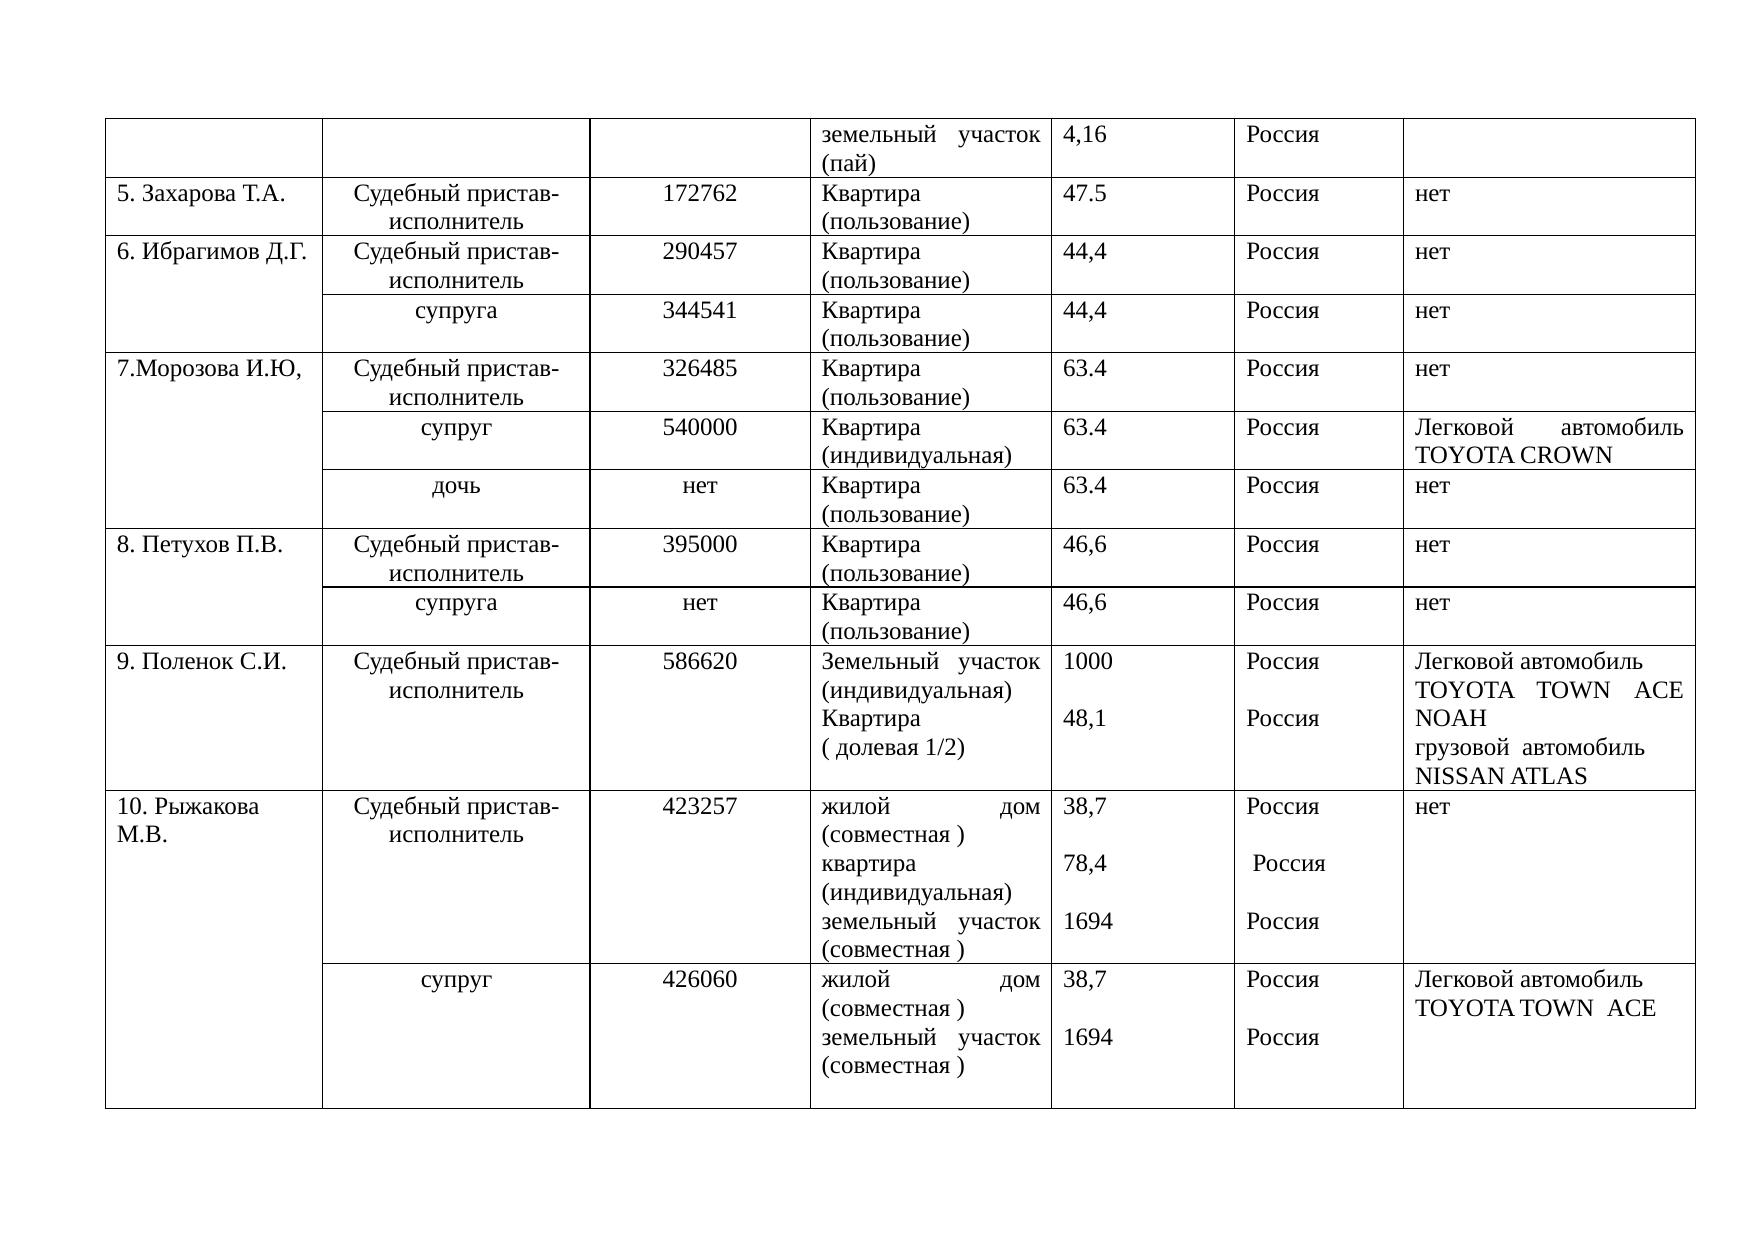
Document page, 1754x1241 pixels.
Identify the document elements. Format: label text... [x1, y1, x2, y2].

table_cell Россия [1235, 529, 1403, 586]
table_cell [591, 119, 810, 177]
table_cell 38,7 1694 [1052, 964, 1234, 1108]
table_cell нет [1404, 588, 1695, 645]
table_cell жилой дом (совместная ) земельный участок (совместная ) [811, 964, 1051, 1108]
table_cell Квартира (индивидуальная) [811, 412, 1051, 469]
table_cell супруг [323, 412, 589, 469]
table_cell 172762 [591, 178, 810, 235]
table_cell Россия [1235, 470, 1403, 528]
table_cell Россия Россия [1235, 646, 1403, 790]
table_cell 47,5 [1052, 178, 1234, 235]
table_cell Квартира (пользование) [811, 588, 1051, 645]
table_cell нет [1404, 236, 1695, 294]
table_cell нет [591, 588, 810, 645]
table_cell 395000 [591, 529, 810, 586]
table_cell нет [1404, 470, 1695, 528]
table_cell 426060 [591, 964, 810, 1108]
table_cell Россия [1235, 119, 1403, 177]
table_cell Квартира (пользование) [811, 236, 1051, 294]
table_cell Судебный пристав-исполнитель [323, 178, 589, 235]
table_cell Судебный пристав-исполнитель [323, 353, 589, 411]
table_cell нет [1404, 529, 1695, 586]
table_cell 7.Морозова И.Ю, [106, 353, 322, 528]
table_cell 423257 [591, 791, 810, 963]
table_cell Квартира (пользование) [811, 178, 1051, 235]
table_cell нет [1404, 178, 1695, 235]
table_cell Россия [1235, 236, 1403, 294]
table_cell 8. Петухов П.В. [106, 529, 322, 645]
table_cell дочь [323, 470, 589, 528]
table_cell Россия Россия Россия [1235, 791, 1403, 963]
table_cell нет [1404, 791, 1695, 963]
table_cell 44,4 [1052, 236, 1234, 294]
table_cell 9. Поленок С.И. [106, 646, 322, 790]
table_cell [1404, 119, 1695, 177]
table_cell земельный участок (пай) [811, 119, 1051, 177]
table_cell Земельный участок (индивидуальная) Квартира ( долевая 1/2) [811, 646, 1051, 790]
table_cell Россия [1235, 412, 1403, 469]
table_cell нет [591, 470, 810, 528]
table_cell нет [1404, 353, 1695, 411]
table_cell 38,7 78,4 1694 [1052, 791, 1234, 963]
table_cell супруга [323, 588, 589, 645]
table_cell Судебный пристав-исполнитель [323, 791, 589, 963]
table_cell 1000 48,1 [1052, 646, 1234, 790]
table_cell Квартира (пользование) [811, 353, 1051, 411]
table_cell Легковой автомобиль TOYOTA CROWN [1404, 412, 1695, 469]
table_cell 63,4 [1052, 412, 1234, 469]
table_cell 326485 [591, 353, 810, 411]
table_cell 10. Рыжакова М.В. [106, 791, 322, 1108]
table_cell Судебный пристав-исполнитель [323, 646, 589, 790]
table_cell Легковой автомобиль TOYOTA TOWN ACE NOAH грузовой автомобиль NISSAN ATLAS [1404, 646, 1695, 790]
table_cell Судебный пристав-исполнитель [323, 529, 589, 586]
table_cell Россия [1235, 295, 1403, 352]
table_cell 5. Захарова Т.А. [106, 178, 322, 235]
table_cell Россия Россия [1235, 964, 1403, 1108]
table_cell Россия [1235, 588, 1403, 645]
table_cell супруг [323, 964, 589, 1108]
table_cell [106, 119, 322, 177]
table_cell 344541 [591, 295, 810, 352]
table_cell Россия [1235, 178, 1403, 235]
table_cell супруга [323, 295, 589, 352]
table_cell 46,6 [1052, 529, 1234, 586]
table_cell 6. Ибрагимов Д.Г. [106, 236, 322, 352]
table_cell 540000 [591, 412, 810, 469]
table_cell Россия [1235, 353, 1403, 411]
table_cell 586620 [591, 646, 810, 790]
table_cell Квартира (пользование) [811, 295, 1051, 352]
table_cell 63,4 [1052, 353, 1234, 411]
table_cell 44,4 [1052, 295, 1234, 352]
table_cell [323, 119, 589, 177]
table_cell Квартира (пользование) [811, 470, 1051, 528]
table_cell 63,4 [1052, 470, 1234, 528]
table_cell жилой дом (совместная ) квартира (индивидуальная) земельный участок (совместная ) [811, 791, 1051, 963]
table_cell 290457 [591, 236, 810, 294]
table_cell Легковой автомобиль TOYOTA TOWN ACE [1404, 964, 1695, 1108]
table_cell Судебный пристав-исполнитель [323, 236, 589, 294]
table_cell нет [1404, 295, 1695, 352]
table_cell Квартира (пользование) [811, 529, 1051, 586]
table_cell 4,16 [1052, 119, 1234, 177]
table_cell 46,6 [1052, 588, 1234, 645]
